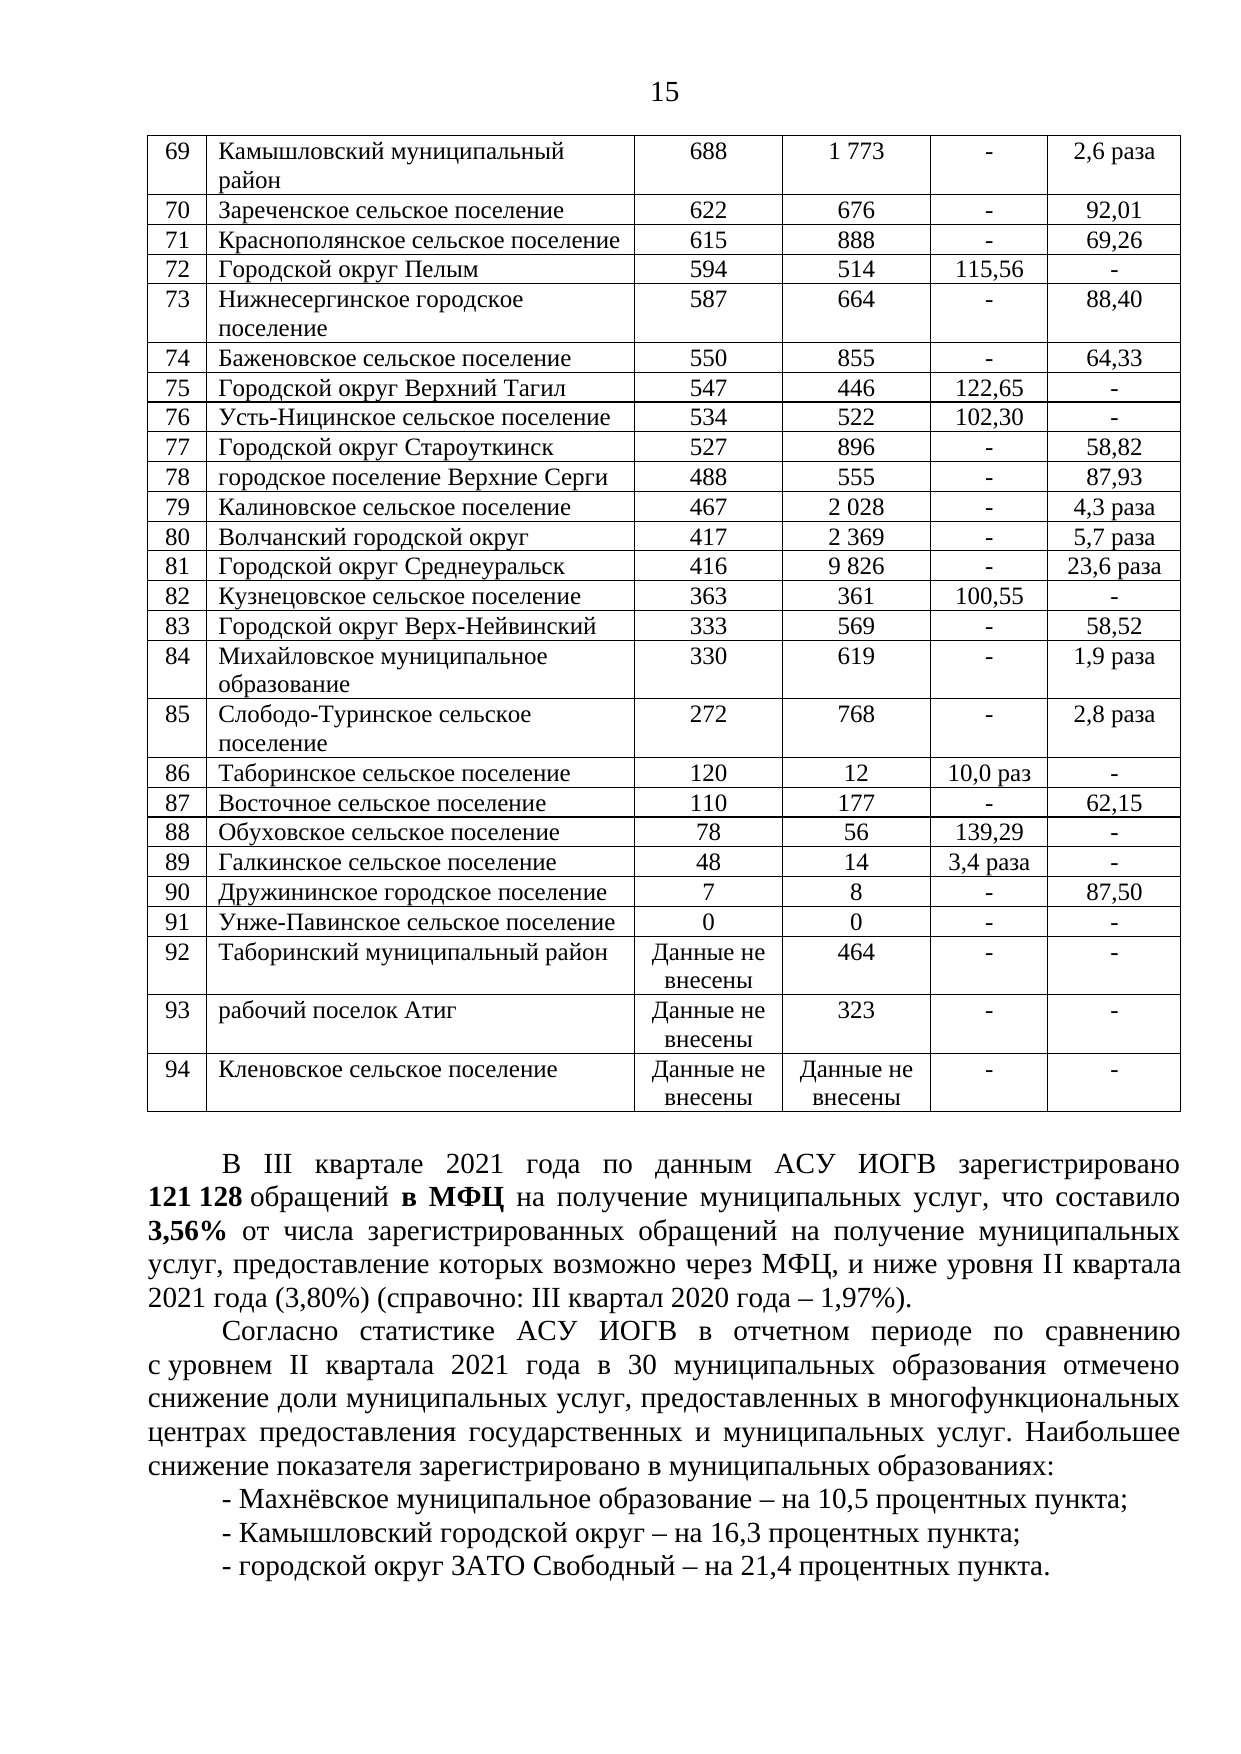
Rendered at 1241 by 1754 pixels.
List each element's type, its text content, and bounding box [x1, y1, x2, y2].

table_cell 80 [148, 522, 206, 550]
table_cell 73 [148, 284, 206, 342]
table_cell 488 [635, 462, 782, 491]
table_cell 85 [148, 699, 206, 757]
table_cell 56 [783, 818, 930, 846]
table_cell 514 [783, 255, 930, 283]
table_cell 62,15 [1048, 788, 1180, 816]
table_cell 71 [148, 225, 206, 253]
table_cell Данные не внесены [783, 1054, 930, 1111]
table_cell - [931, 492, 1047, 521]
table_cell 547 [635, 373, 782, 401]
table_cell 74 [148, 343, 206, 372]
table_cell 120 [635, 758, 782, 787]
table_cell 5,7 раза [1048, 522, 1180, 550]
table_cell 12 [783, 758, 930, 787]
table_cell 9 826 [783, 551, 930, 580]
table_cell 110 [635, 788, 782, 816]
table_cell 569 [783, 611, 930, 640]
table_cell - [931, 343, 1047, 372]
table_cell 72 [148, 255, 206, 283]
table_cell Кленовское сельское поселение [207, 1054, 634, 1111]
table_cell 78 [635, 818, 782, 846]
table_cell 94 [148, 1054, 206, 1111]
text - Камышловский городской округ – на 16,3 процентных пункта; [148, 1515, 1181, 1548]
table_cell - [1048, 995, 1180, 1053]
table_cell 888 [783, 225, 930, 253]
table_cell 3,4 раза [931, 847, 1047, 876]
table_cell 58,52 [1048, 611, 1180, 640]
table_cell 87,93 [1048, 462, 1180, 491]
table_cell - [1048, 818, 1180, 846]
table_cell 88 [148, 818, 206, 846]
table_cell 91 [148, 907, 206, 936]
table_cell 361 [783, 581, 930, 610]
table_cell Городской округ Верхний Тагил [207, 373, 634, 401]
table_cell 23,6 раза [1048, 551, 1180, 580]
table_cell 77 [148, 432, 206, 461]
table_cell 83 [148, 611, 206, 640]
table_cell 896 [783, 432, 930, 461]
table_cell 4,3 раза [1048, 492, 1180, 521]
table_cell - [931, 641, 1047, 698]
table_cell - [931, 1054, 1047, 1111]
table_cell - [1048, 581, 1180, 610]
table_cell 75 [148, 373, 206, 401]
table_cell - [931, 432, 1047, 461]
table_cell - [1048, 1054, 1180, 1111]
table_cell 416 [635, 551, 782, 580]
table_cell - [931, 907, 1047, 936]
table_cell Данные не внесены [635, 1054, 782, 1111]
table_cell - [1048, 847, 1180, 876]
table_cell 446 [783, 373, 930, 401]
table_cell 70 [148, 195, 206, 224]
table_cell 48 [635, 847, 782, 876]
table_cell 64,33 [1048, 343, 1180, 372]
table_cell - [931, 522, 1047, 550]
table_cell 467 [635, 492, 782, 521]
table_cell 2,8 раза [1048, 699, 1180, 757]
table_cell Волчанский городской округ [207, 522, 634, 550]
table_cell 90 [148, 877, 206, 906]
table_cell 69,26 [1048, 225, 1180, 253]
table_cell 1 773 [783, 136, 930, 194]
table_cell Городской округ Верх-Нейвинский [207, 611, 634, 640]
table_cell 177 [783, 788, 930, 816]
table_cell Городской округ Пелым [207, 255, 634, 283]
table_cell Данные не внесены [635, 995, 782, 1053]
table_cell - [1048, 403, 1180, 431]
table_cell 768 [783, 699, 930, 757]
text Согласно статистике АСУ ИОГВ в отчетном периоде по сравнению с уровнем II квартала 2021 года в 30 муниципальных образования отмечено снижение доли муниципальных услуг, предоставленных в многофункциональных центрах предоставления государственных и муниципальных услуг. Наибольшее снижение показателя зарегистрировано в муниципальных образованиях: [148, 1313, 1181, 1481]
table_cell - [931, 788, 1047, 816]
table_cell - [931, 551, 1047, 580]
table_cell Городской округ Староуткинск [207, 432, 634, 461]
table_cell 87 [148, 788, 206, 816]
table_cell - [1048, 937, 1180, 994]
table_cell Галкинское сельское поселение [207, 847, 634, 876]
table_cell - [931, 225, 1047, 253]
table_cell - [1048, 907, 1180, 936]
table_cell - [931, 937, 1047, 994]
table_cell Баженовское сельское поселение [207, 343, 634, 372]
table_cell Камышловский муниципальный район [207, 136, 634, 194]
table_cell 0 [783, 907, 930, 936]
table_cell 330 [635, 641, 782, 698]
table_cell 88,40 [1048, 284, 1180, 342]
table_cell - [931, 195, 1047, 224]
table_cell 100,55 [931, 581, 1047, 610]
table_cell Кузнецовское сельское поселение [207, 581, 634, 610]
table_cell 58,82 [1048, 432, 1180, 461]
table_cell - [931, 995, 1047, 1053]
table_cell 622 [635, 195, 782, 224]
table_cell - [931, 611, 1047, 640]
table_cell 139,29 [931, 818, 1047, 846]
table_cell Таборинский муниципальный район [207, 937, 634, 994]
table_cell 363 [635, 581, 782, 610]
table_cell Унже-Павинское сельское поселение [207, 907, 634, 936]
table_cell - [1048, 758, 1180, 787]
text - городской округ ЗАТО Свободный – на 21,4 процентных пункта. [148, 1548, 1181, 1582]
table_cell 664 [783, 284, 930, 342]
text - Махнёвское муниципальное образование – на 10,5 процентных пункта; [148, 1481, 1181, 1515]
table_cell 333 [635, 611, 782, 640]
table_cell - [931, 462, 1047, 491]
table_cell 115,56 [931, 255, 1047, 283]
table_cell Нижнесергинское городское поселение [207, 284, 634, 342]
table_cell 555 [783, 462, 930, 491]
table_cell 522 [783, 403, 930, 431]
table_cell Таборинское сельское поселение [207, 758, 634, 787]
table_cell Обуховское сельское поселение [207, 818, 634, 846]
table_cell 84 [148, 641, 206, 698]
table_cell Михайловское муниципальное образование [207, 641, 634, 698]
table_cell 2 369 [783, 522, 930, 550]
table_cell Усть-Ницинское сельское поселение [207, 403, 634, 431]
table_cell Калиновское сельское поселение [207, 492, 634, 521]
table_cell 534 [635, 403, 782, 431]
table_cell 464 [783, 937, 930, 994]
table_cell 86 [148, 758, 206, 787]
table_cell 78 [148, 462, 206, 491]
table_cell Восточное сельское поселение [207, 788, 634, 816]
table_cell - [1048, 255, 1180, 283]
table_cell 272 [635, 699, 782, 757]
table_cell 550 [635, 343, 782, 372]
table_cell 1,9 раза [1048, 641, 1180, 698]
table_cell Дружининское городское поселение [207, 877, 634, 906]
table_cell 8 [783, 877, 930, 906]
table_cell рабочий поселок Атиг [207, 995, 634, 1053]
table_cell 89 [148, 847, 206, 876]
table_cell 76 [148, 403, 206, 431]
table_cell 79 [148, 492, 206, 521]
table_cell 69 [148, 136, 206, 194]
table_cell 417 [635, 522, 782, 550]
table_cell - [1048, 373, 1180, 401]
table_cell 81 [148, 551, 206, 580]
table_cell 594 [635, 255, 782, 283]
table_cell - [931, 877, 1047, 906]
table_cell 855 [783, 343, 930, 372]
table_cell Зареченское сельское поселение [207, 195, 634, 224]
text В III квартале 2021 года по данным АСУ ИОГВ зарегистрировано 121 128 обращений в МФЦ на получение муниципальных услуг, что составило 3,56% от числа зарегистрированных обращений на получение муниципальных услуг, предоставление которых возможно через МФЦ, и ниже уровня II квартала 2021 года (3,80%) (справочно: III квартал 2020 года – 1,97%). [148, 1146, 1181, 1313]
table_cell 587 [635, 284, 782, 342]
table_cell 619 [783, 641, 930, 698]
table_cell 10,0 раз [931, 758, 1047, 787]
table_cell городское поселение Верхние Серги [207, 462, 634, 491]
table_cell 92,01 [1048, 195, 1180, 224]
table_cell 2,6 раза [1048, 136, 1180, 194]
table_cell 93 [148, 995, 206, 1053]
table_cell 92 [148, 937, 206, 994]
table_cell 615 [635, 225, 782, 253]
table_cell 14 [783, 847, 930, 876]
table_cell 676 [783, 195, 930, 224]
table_cell Данные не внесены [635, 937, 782, 994]
table_cell 323 [783, 995, 930, 1053]
table_cell - [931, 136, 1047, 194]
table_cell 2 028 [783, 492, 930, 521]
table_cell 688 [635, 136, 782, 194]
table_cell Слободо-Туринское сельское поселение [207, 699, 634, 757]
table_cell 87,50 [1048, 877, 1180, 906]
table_cell 102,30 [931, 403, 1047, 431]
table_cell 527 [635, 432, 782, 461]
table_cell - [931, 284, 1047, 342]
table_cell - [931, 699, 1047, 757]
table_cell 0 [635, 907, 782, 936]
table_cell Краснополянское сельское поселение [207, 225, 634, 253]
table_cell 7 [635, 877, 782, 906]
table_cell 122,65 [931, 373, 1047, 401]
table_cell Городской округ Среднеуральск [207, 551, 634, 580]
table_cell 82 [148, 581, 206, 610]
